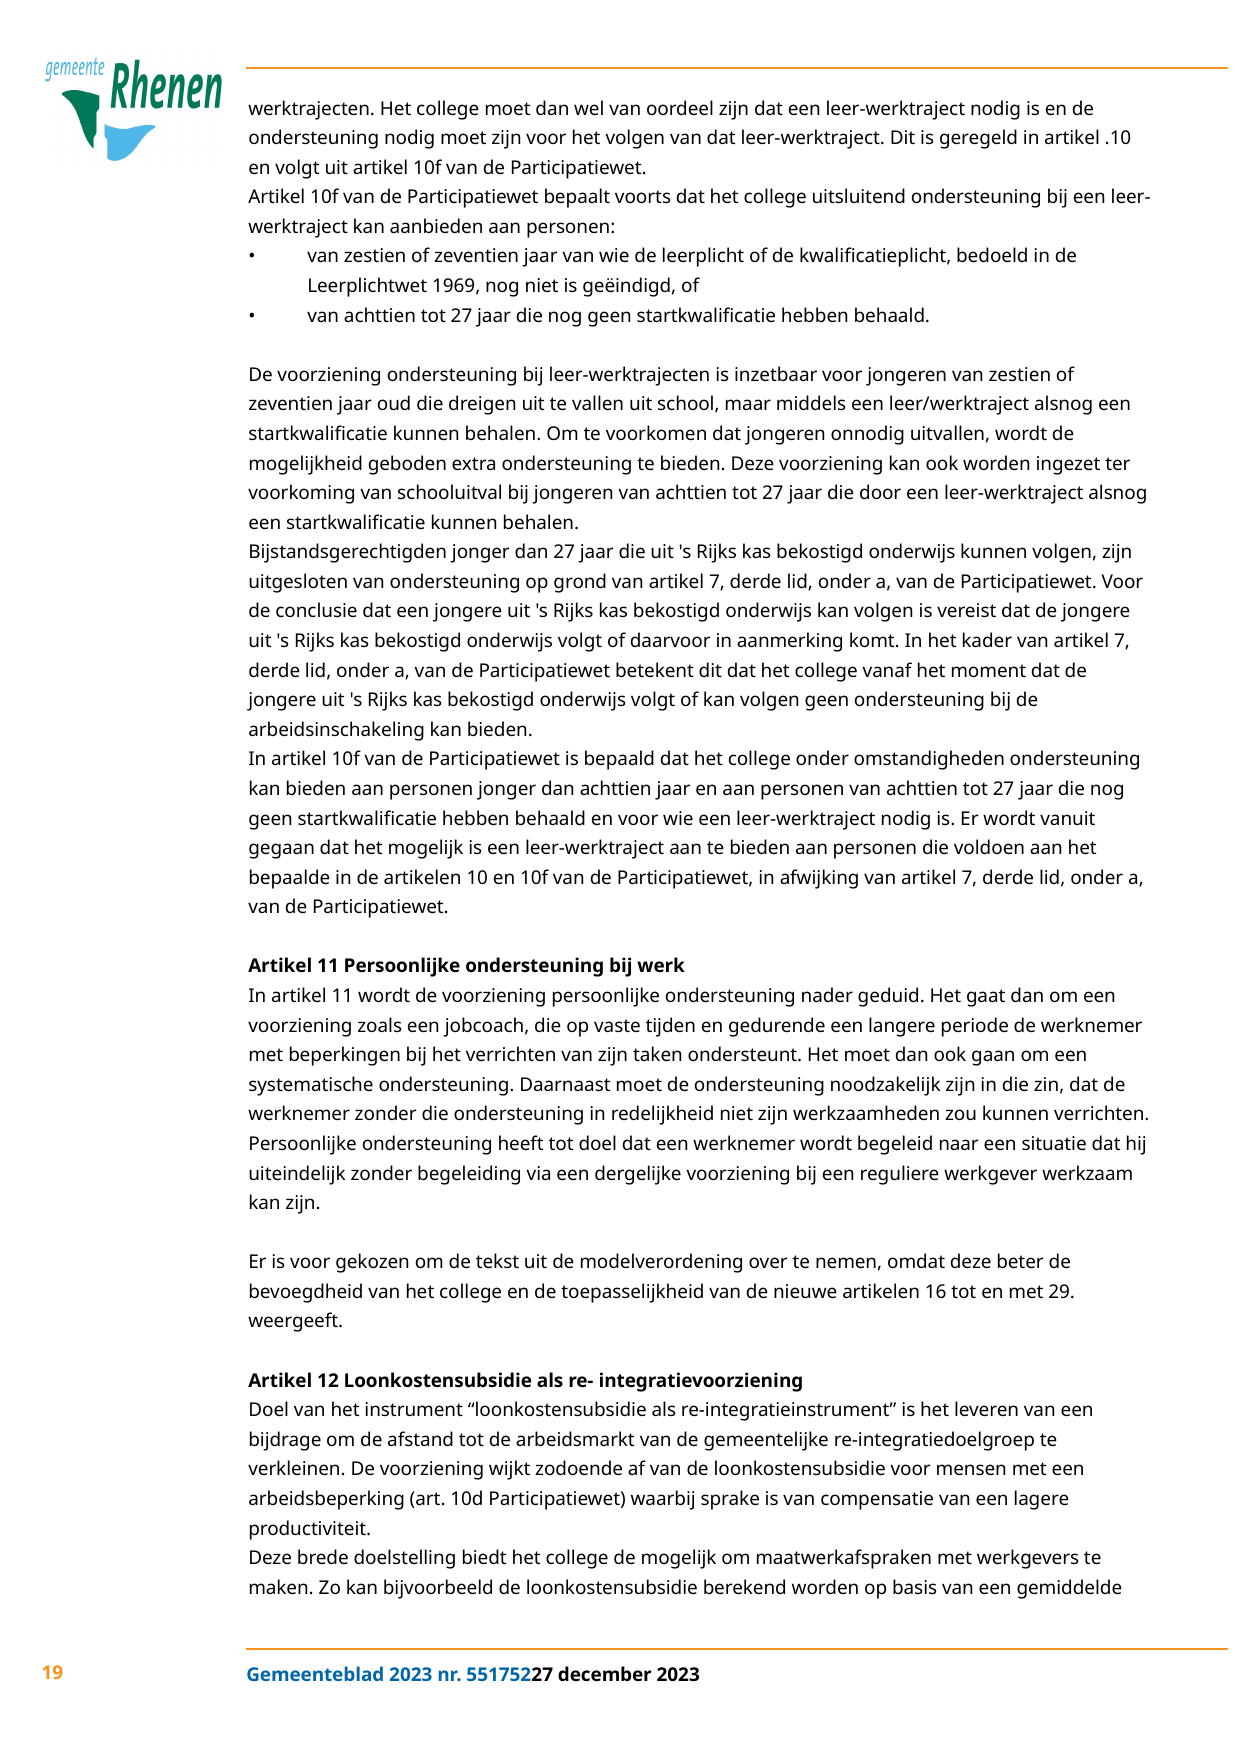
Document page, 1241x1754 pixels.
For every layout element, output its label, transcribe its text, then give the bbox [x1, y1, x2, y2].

text Artikel 11 Persoonlijke ondersteuning bij werk [248, 953, 1152, 978]
text Doel van het instrument “loonkostensubsidie als re-integratieinstrument” is het leveren van een bijdrage om de afstand tot de arbeidsmarkt van de gemeentelijke re-integratiedoelgroep te verkleinen. De voorziening wijkt zodoende af van de loonkostensubsidie voor mensen met een arbeidsbeperking (art. 10d Participatiewet) waarbij sprake is van compensatie van een lagere productiviteit. [248, 1396, 1152, 1541]
text werktrajecten. Het college moet dan wel van oordeel zijn dat een leer-werktraject nodig is en de ondersteuning nodig moet zijn voor het volgen van dat leer-werktraject. Dit is geregeld in artikel .10 en volgt uit artikel 10f van de Participatiewet. [248, 95, 1152, 180]
text De voorziening ondersteuning bij leer-werktrajecten is inzetbaar voor jongeren van zestien of zeventien jaar oud die dreigen uit te vallen uit school, maar middels een leer/werktraject alsnog een startkwalificatie kunnen behalen. Om te voorkomen dat jongeren onnodig uitvallen, wordt de mogelijkheid geboden extra ondersteuning te bieden. Deze voorziening kan ook worden ingezet ter voorkoming van schooluitval bij jongeren van achttien tot 27 jaar die door een leer-werktraject alsnog een startkwalificatie kunnen behalen. [248, 361, 1152, 535]
list van achttien tot 27 jaar die nog geen startkwalificatie hebben behaald. [248, 302, 1152, 328]
list van zestien of zeventien jaar van wie de leerplicht of de kwalificatieplicht, bedoeld in de Leerplichtwet 1969, nog niet is geëindigd, of [248, 243, 1152, 298]
text In artikel 10f van de Participatiewet is bepaald dat het college onder omstandigheden ondersteuning kan bieden aan personen jonger dan achttien jaar en aan personen van achttien tot 27 jaar die nog geen startkwalificatie hebben behaald en voor wie een leer-werktraject nodig is. Er wordt vanuit gegaan dat het mogelijk is een leer-werktraject aan te bieden aan personen die voldoen aan het bepaalde in de artikelen 10 en 10f van de Participatiewet, in afwijking van artikel 7, derde lid, onder a, van de Participatiewet. [248, 746, 1152, 919]
text Er is voor gekozen om de tekst uit de modelverordening over te nemen, omdat deze beter de bevoegdheid van het college en de toepasselijkheid van de nieuwe artikelen 16 tot en met 29. weergeeft. [248, 1248, 1152, 1333]
text In artikel 11 wordt de voorziening persoonlijke ondersteuning nader geduid. Het gaat dan om een voorziening zoals een jobcoach, die op vaste tijden en gedurende een langere periode de werknemer met beperkingen bij het verrichten van zijn taken ondersteunt. Het moet dan ook gaan om een systematische ondersteuning. Daarnaast moet de ondersteuning noodzakelijk zijn in die zin, dat de werknemer zonder die ondersteuning in redelijkheid niet zijn werkzaamheden zou kunnen verrichten. Persoonlijke ondersteuning heeft tot doel dat een werknemer wordt begeleid naar een situatie dat hij uiteindelijk zonder begeleiding via een dergelijke voorziening bij een reguliere werkgever werkzaam kan zijn. [248, 982, 1152, 1215]
text Artikel 12 Loonkostensubsidie als re- integratievoorziening [248, 1367, 1152, 1393]
picture [41, 47, 231, 172]
text Artikel 10f van de Participatiewet bepaalt voorts dat het college uitsluitend ondersteuning bij een leer-werktraject kan aanbieden aan personen: [248, 183, 1152, 239]
text Bijstandsgerechtigden jonger dan 27 jaar die uit 's Rijks kas bekostigd onderwijs kunnen volgen, zijn uitgesloten van ondersteuning op grond van artikel 7, derde lid, onder a, van de Participatiewet. Voor de conclusie dat een jongere uit 's Rijks kas bekostigd onderwijs kan volgen is vereist dat de jongere uit 's Rijks kas bekostigd onderwijs volgt of daarvoor in aanmerking komt. In het kader van artikel 7, derde lid, onder a, van de Participatiewet betekent dit dat het college vanaf het moment dat de jongere uit 's Rijks kas bekostigd onderwijs volgt of kan volgen geen ondersteuning bij de arbeidsinschakeling kan bieden. [248, 538, 1152, 742]
text Deze brede doelstelling biedt het college de mogelijk om maatwerkafspraken met werkgevers te maken. Zo kan bijvoorbeeld de loonkostensubsidie berekend worden op basis van een gemiddelde [248, 1544, 1152, 1600]
